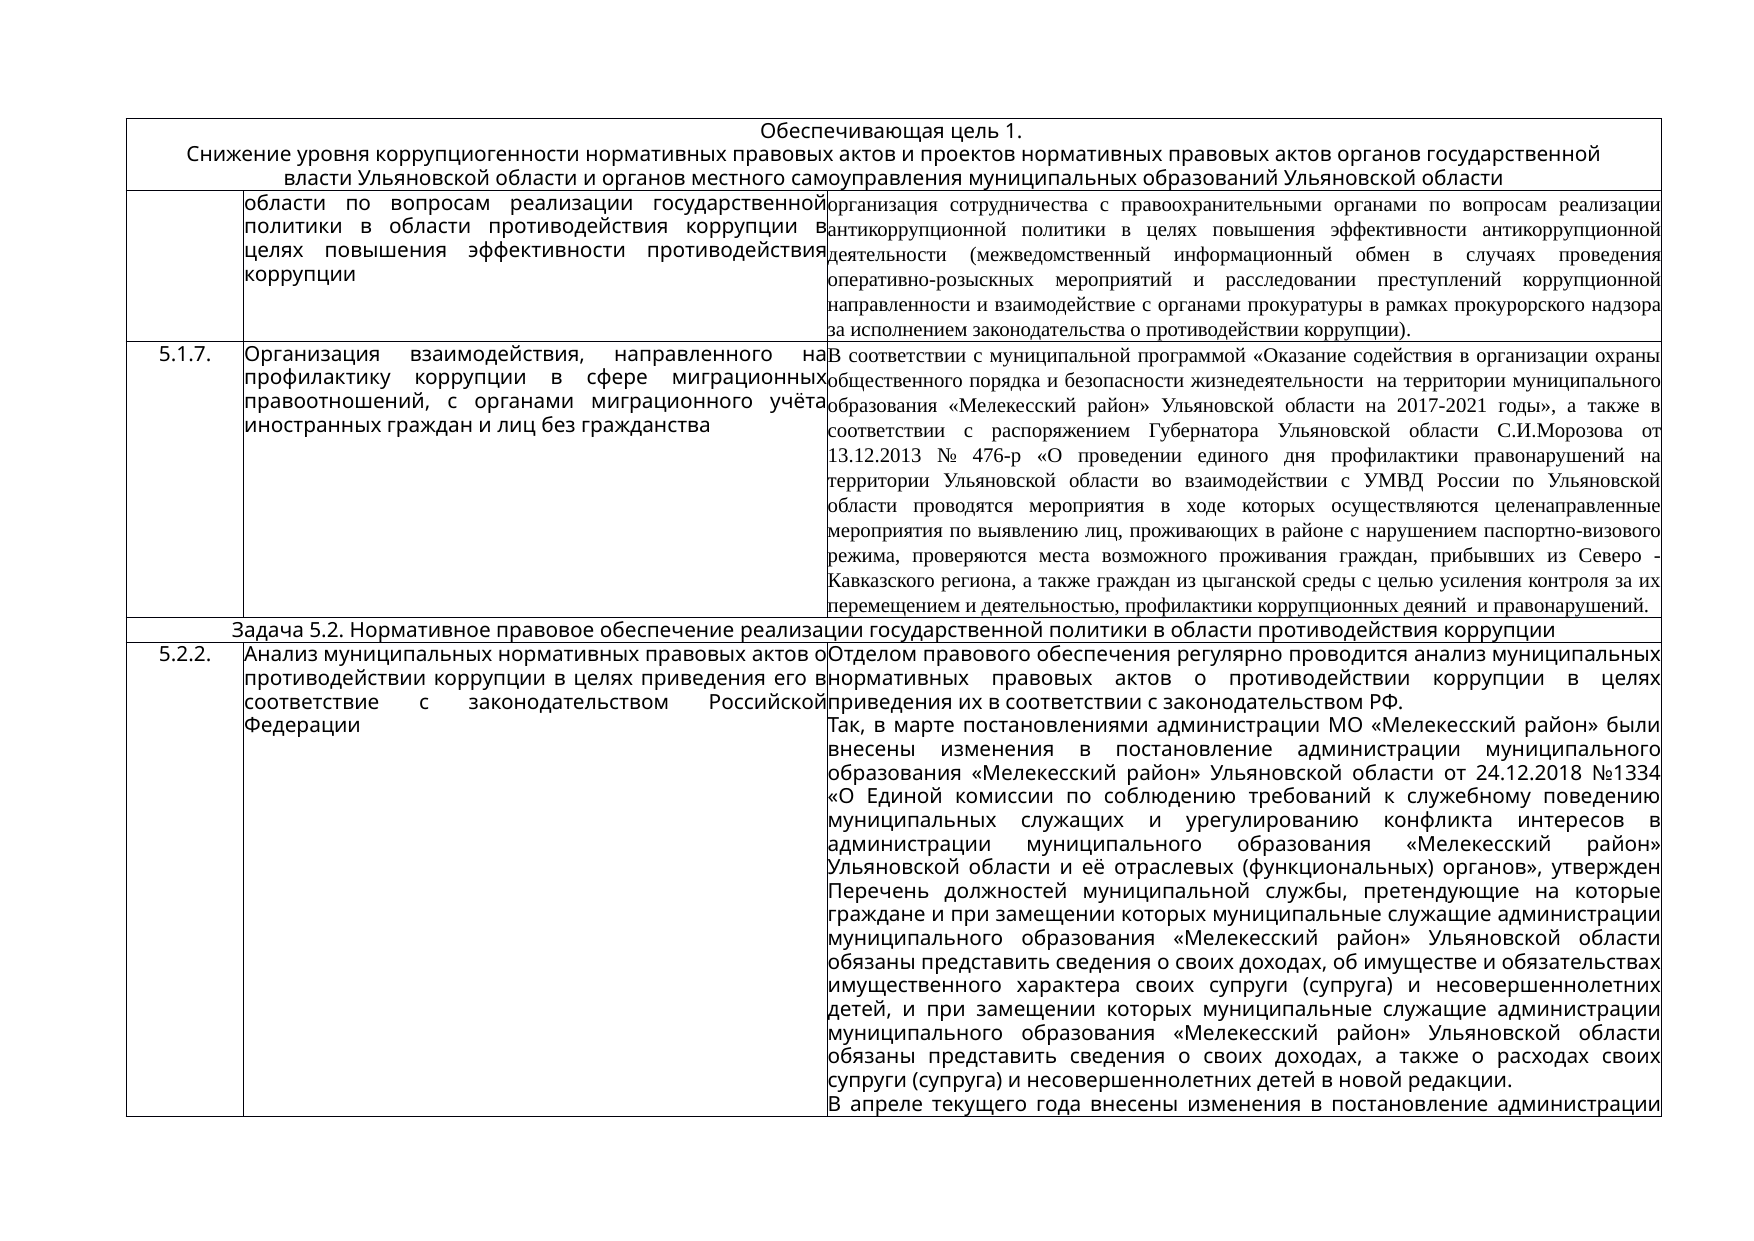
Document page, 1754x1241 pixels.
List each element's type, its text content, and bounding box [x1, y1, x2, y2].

table_cell Организация взаимодействия, направленного на профилактику коррупции в сфере миграционных правоотношений, с органами миграционного учёта иностранных граждан и лиц без гражданства [244, 342, 827, 617]
table_cell Задача 5.2. Нормативное правовое обеспечение реализации государственной политики в области противодействия коррупции [127, 618, 1661, 642]
table_cell организация сотрудничества с правоохранительными органами по вопросам реализации антикоррупционной политики в целях повышения эффективности антикоррупционной деятельности (межведомственный информационный обмен в случаях проведения оперативно-розыскных мероприятий и расследовании преступлений коррупционной направленности и взаимодействие с органами прокуратуры в рамках прокурорского надзора за исполнением законодательства о противодействии коррупции). [828, 191, 1661, 341]
table_header Обеспечивающая цель 1. Снижение уровня коррупциогенности нормативных правовых актов и проектов нормативных правовых актов органов государственной власти Ульяновской области и органов местного самоуправления муниципальных образований Ульяновской области [127, 119, 1661, 190]
table_cell Отделом правового обеспечения регулярно проводится анализ муниципальных нормативных правовых актов о противодействии коррупции в целях приведения их в соответствии с законодательством РФ. Так, в марте постановлениями администрации МО «Мелекесский район» были внесены изменения в постановление администрации муниципального образования «Мелекесский район» Ульяновской области от 24.12.2018 №1334 «О Единой комиссии по соблюдению требований к служебному поведению муниципальных служащих и урегулированию конфликта интересов в администрации муниципального образования «Мелекесский район» Ульяновской области и её отраслевых (функциональных) органов», утвержден Перечень должностей муниципальной службы, претендующие на которые граждане и при замещении которых муниципальные служащие администрации муниципального образования «Мелекесский район» Ульяновской области обязаны представить сведения о своих доходах, об имуществе и обязательствах имущественного характера своих супруги (супруга) и несовершеннолетних детей, и при замещении которых муниципальные служащие администрации муниципального образования «Мелекесский район» Ульяновской области обязаны представить сведения о своих доходах, а также о расходах своих супруги (супруга) и несовершеннолетних детей в новой редакции. В апреле текущего года внесены изменения в постановление администрации [828, 643, 1661, 1116]
table_cell [127, 191, 243, 341]
table_cell 5.1.7. [127, 342, 243, 617]
table_cell области по вопросам реализации государственной политики в области противодействия коррупции в целях повышения эффективности противодействия коррупции [244, 191, 827, 341]
table_cell 5.2.2. [127, 643, 243, 1116]
table_cell В соответствии с муниципальной программой «Оказание содействия в организации охраны общественного порядка и безопасности жизнедеятельности на территории муниципального образования «Мелекесский район» Ульяновской области на 2017-2021 годы», а также в соответствии с распоряжением Губернатора Ульяновской области С.И.Морозова от 13.12.2013 № 476-р «О проведении единого дня профилактики правонарушений на территории Ульяновской области во взаимодействии с УМВД России по Ульяновской области проводятся мероприятия в ходе которых осуществляются целенаправленные мероприятия по выявлению лиц, проживающих в районе с нарушением паспортно-визового режима, проверяются места возможного проживания граждан, прибывших из Северо - Кавказского региона, а также граждан из цыганской среды с целью усиления контроля за их перемещением и деятельностью, профилактики коррупционных деяний и правонарушений. [828, 342, 1661, 617]
table_cell Анализ муниципальных нормативных правовых актов о противодействии коррупции в целях приведения его в соответствие с законодательством Российской Федерации [244, 643, 827, 1116]
